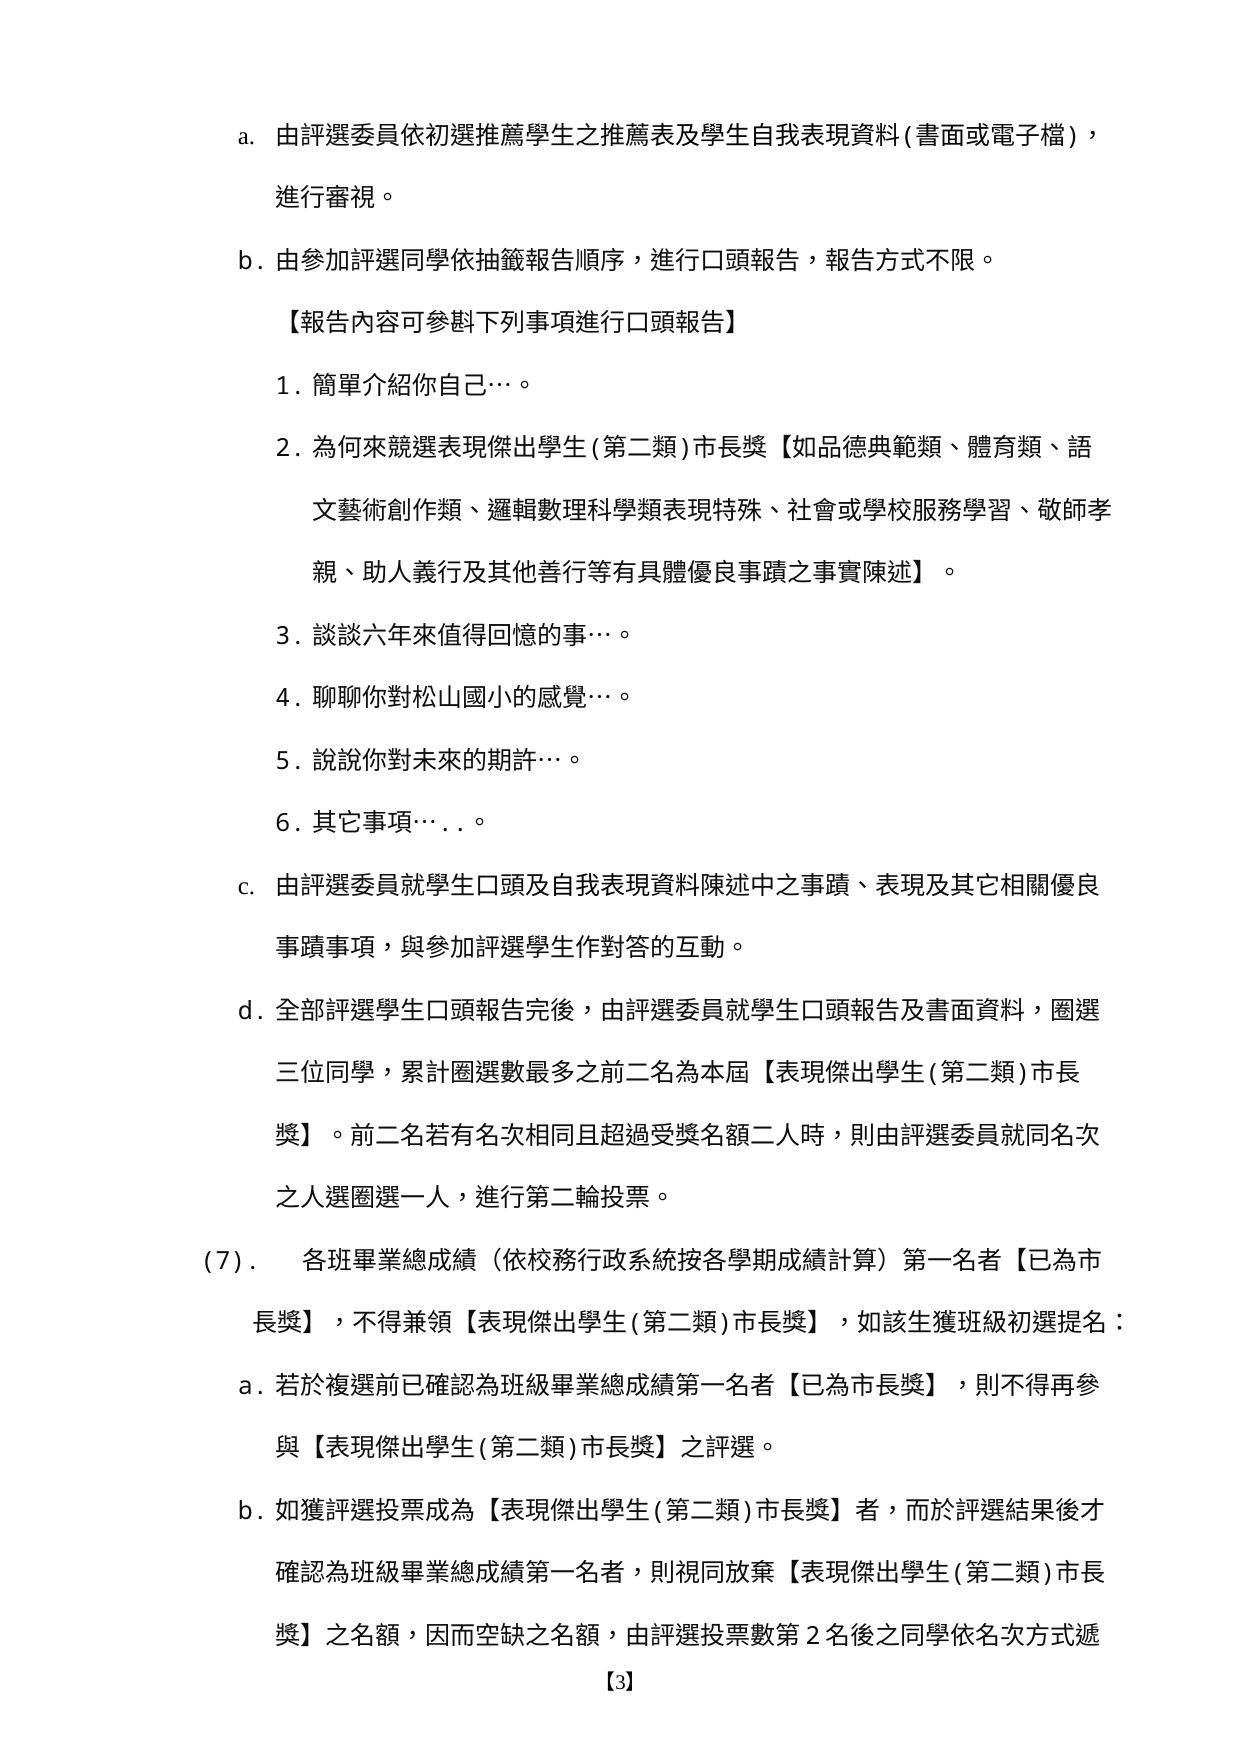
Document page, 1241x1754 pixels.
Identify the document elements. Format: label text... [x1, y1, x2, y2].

list 如獲評選投票成為【表現傑出學生(第二類)市長獎】者，而於評選結果後才確認為班級畢業總成績第一名者，則視同放棄【表現傑出學生(第二類)市長獎】之名額，因而空缺之名額，由評選投票數第2名後之同學依名次方式遞 [238, 1467, 1116, 1654]
list 由評選委員依初選推薦學生之推薦表及學生自我表現資料(書面或電子檔)，進行審視。 [238, 92, 1116, 217]
list 由參加評選同學依抽籤報告順序，進行口頭報告，報告方式不限。 【報告內容可參斟下列事項進行口頭報告】 [238, 217, 1116, 342]
list 其它事項…..。 [275, 779, 1116, 842]
list 全部評選學生口頭報告完後，由評選委員就學生口頭報告及書面資料，圈選三位同學，累計圈選數最多之前二名為本屆【表現傑出學生(第二類)市長獎】。前二名若有名次相同且超過受獎名額二人時，則由評選委員就同名次之人選圈選一人，進行第二輪投票。 [238, 967, 1116, 1217]
list 談談六年來值得回憶的事…。 [275, 592, 1116, 654]
list 為何來競選表現傑出學生(第二類)市長獎【如品德典範類、體育類、語文藝術創作類、邏輯數理科學類表現特殊、社會或學校服務學習、敬師孝親、助人義行及其他善行等有具體優良事蹟之事實陳述】。 [275, 404, 1116, 592]
list 說說你對未來的期許…。 [275, 717, 1116, 779]
list 由評選委員就學生口頭及自我表現資料陳述中之事蹟、表現及其它相關優良事蹟事項，與參加評選學生作對答的互動。 [238, 842, 1116, 967]
list 若於複選前已確認為班級畢業總成績第一名者【已為市長獎】，則不得再參與【表現傑出學生(第二類)市長獎】之評選。 [238, 1342, 1116, 1467]
list 聊聊你對松山國小的感覺…。 [275, 654, 1116, 717]
list 各班畢業總成績（依校務行政系統按各學期成績計算）第一名者【已為市長獎】，不得兼領【表現傑出學生(第二類)市長獎】，如該生獲班級初選提名： [200, 1217, 1116, 1342]
list 簡單介紹你自己…。 [275, 342, 1116, 404]
